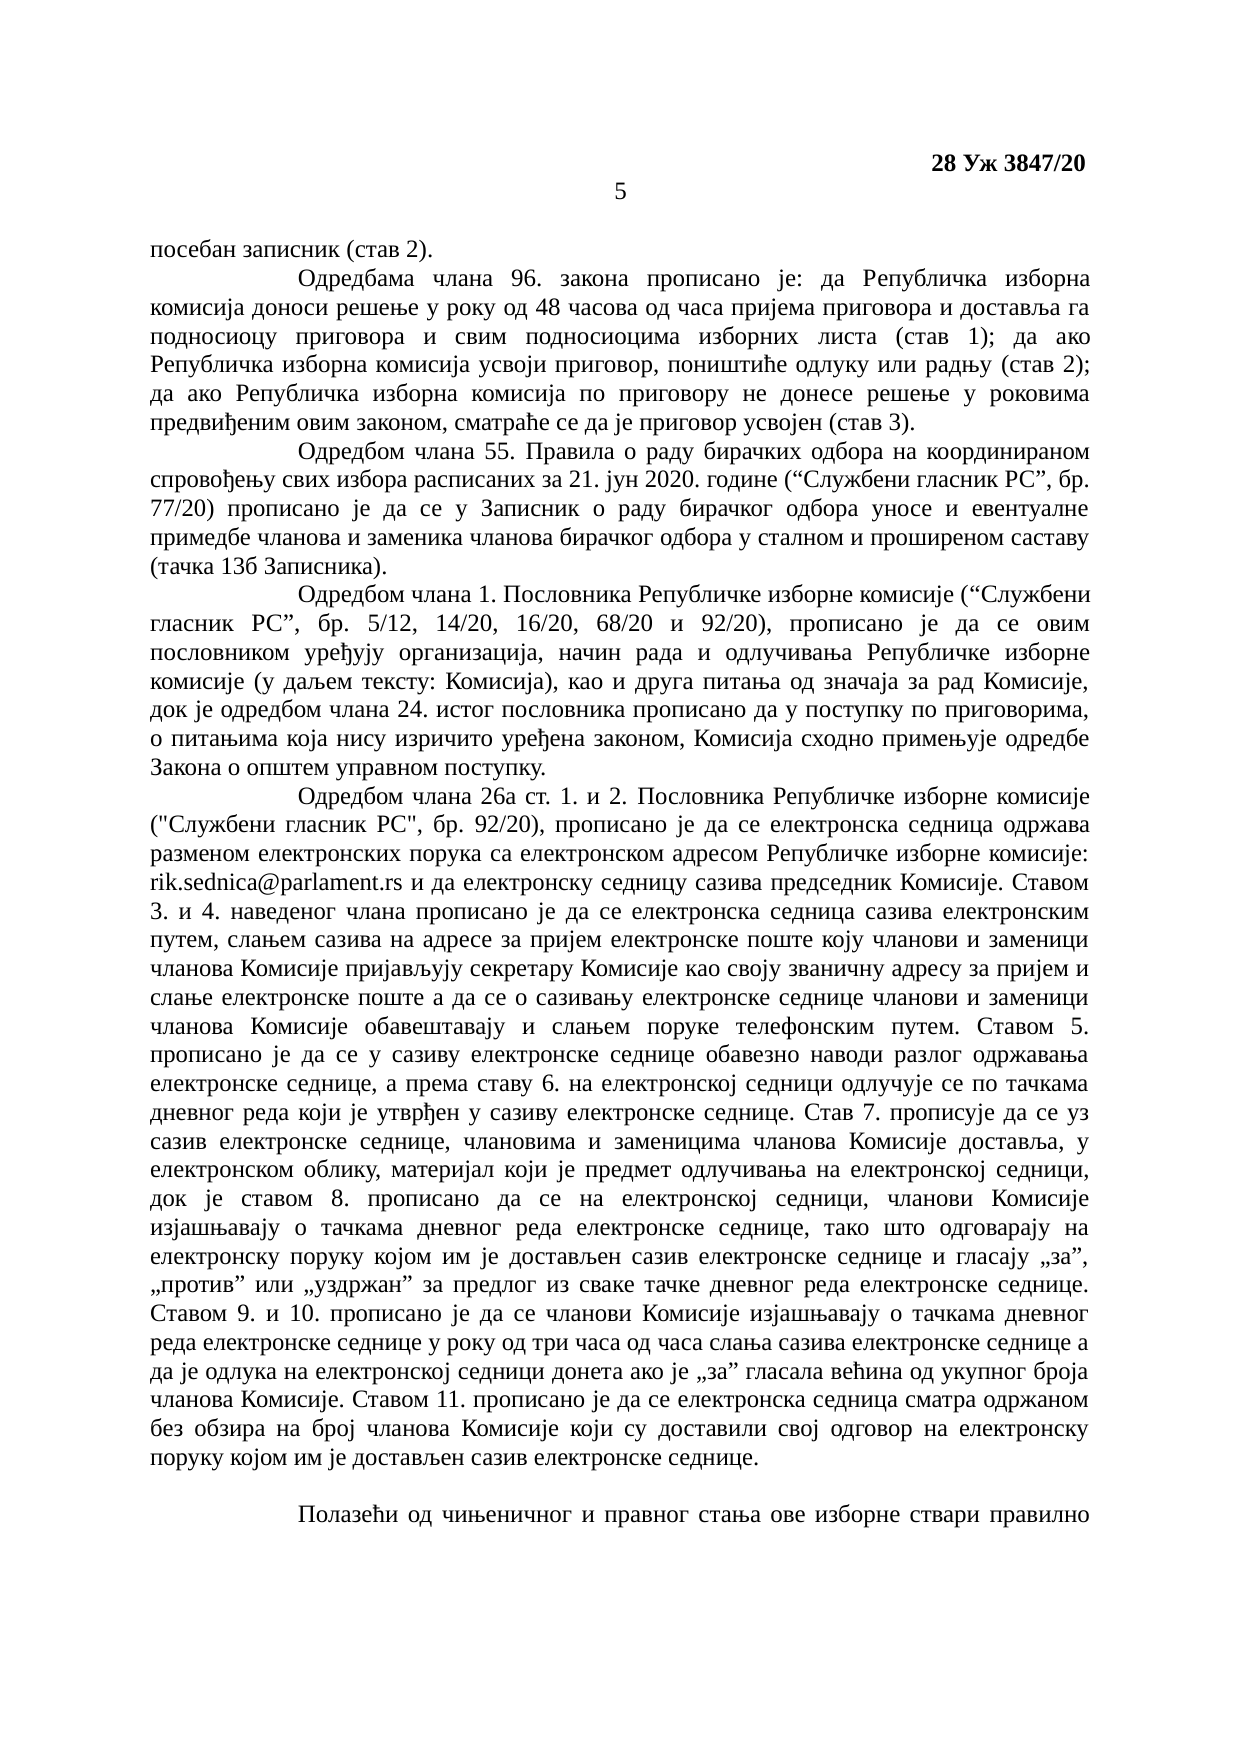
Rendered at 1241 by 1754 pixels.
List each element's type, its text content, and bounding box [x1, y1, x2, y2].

text Одредбама члана 96. закона прописано је: да Републичка изборна комисија доноси решење у року од 48 часова од часа пријема приговора и доставља га подносиоцу приговора и свим подносиоцима изборних листа (став 1); да ако Републичка изборна комисија усвоји приговор, поништиће одлуку или радњу (став 2); да ако Републичка изборна комисија по приговору не донесе решење у роковима предвиђеним овим законом, сматраће се да је приговор усвојен (став 3). [150, 263, 1091, 436]
text посебан записник (став 2). [150, 234, 1091, 263]
text Одредбом члана 1. Пословника Републичке изборне комисије (“Службени гласник РС”, бр. 5/12, 14/20, 16/20, 68/20 и 92/20), прописано је да се овим пословником уређују организација, начин рада и одлучивања Републичке изборне комисије (у даљем тексту: Комисија), као и друга питања од значаја за рад Комисије, док је одредбом члана 24. истог пословника прописано да у поступку по приговорима, о питањима која нису изричито уређена законом, Комисија сходно примењује одредбе Закона о општем управном поступку. [150, 579, 1091, 781]
text Одредбом члана 26а ст. 1. и 2. Пословника Републичке изборне комисије ("Службени гласник РС", бр. 92/20), прописано је да се електронска седница одржава разменом електронских порука са електронском адресом Републичке изборне комисије: rik.sednica@parlament.rs и да електронску седницу сазива председник Комисије. Ставом 3. и 4. наведеног члана прописано је да се електронска седница сазива електронским путем, слањем сазива на адресе за пријем електронске поште коју чланови и заменици чланова Комисије пријављују секретару Комисије као своју званичну адресу за пријем и слање електронске поште а да се о сазивању електронске седнице чланови и заменици чланова Комисије обавештавају и слањем поруке телефонским путем. Ставом 5. прописано је да се у сазиву електронске седнице обавезно наводи разлог одржавања електронске седнице, а према ставу 6. на електронској седници одлучује се по тачкама дневног реда који је утврђен у сазиву електронске седнице. Став 7. прописује да се уз сазив електронске седнице, члановима и заменицима чланова Комисије доставља, у електронском облику, материјал који је предмет одлучивања на електронској седници, док је ставом 8. прописано да се на електронској седници, чланови Комисије изјашњавају о тачкама дневног реда електронске седнице, тако што одговарају на електронску поруку којом им је достављен сазив електронске седнице и гласају „за”, „против” или „уздржан” за предлог из сваке тачке дневног реда електронске седнице. Ставом 9. и 10. прописано је да се чланови Комисије изјашњавају о тачкама дневног реда електронске седнице у року од три часа од часа слања сазива електронске седнице а да је одлука на електронској седници донета ако је „за” гласала већина од укупног броја чланова Комисије. Ставом 11. прописано је да се електронска седница сматра одржаном без обзира на број чланова Комисије који су доставили свој одговор на електронску поруку којом им је достављен сазив електронске седнице. [150, 781, 1091, 1471]
text Полазећи од чињеничног и правног стања ове изборне ствари правилно [150, 1499, 1091, 1528]
text Одредбом члана 55. Правила о раду бирачких одбора на координираном спровођењу свих избора расписаних за 21. јун 2020. године (“Службени гласник РС”, бр. 77/20) прописано је да се у Записник о раду бирачког одбора уносе и евентуалне примедбе чланова и заменика чланова бирачког одбора у сталном и проширеном саставу (тачка 13б Записника). [150, 436, 1091, 579]
